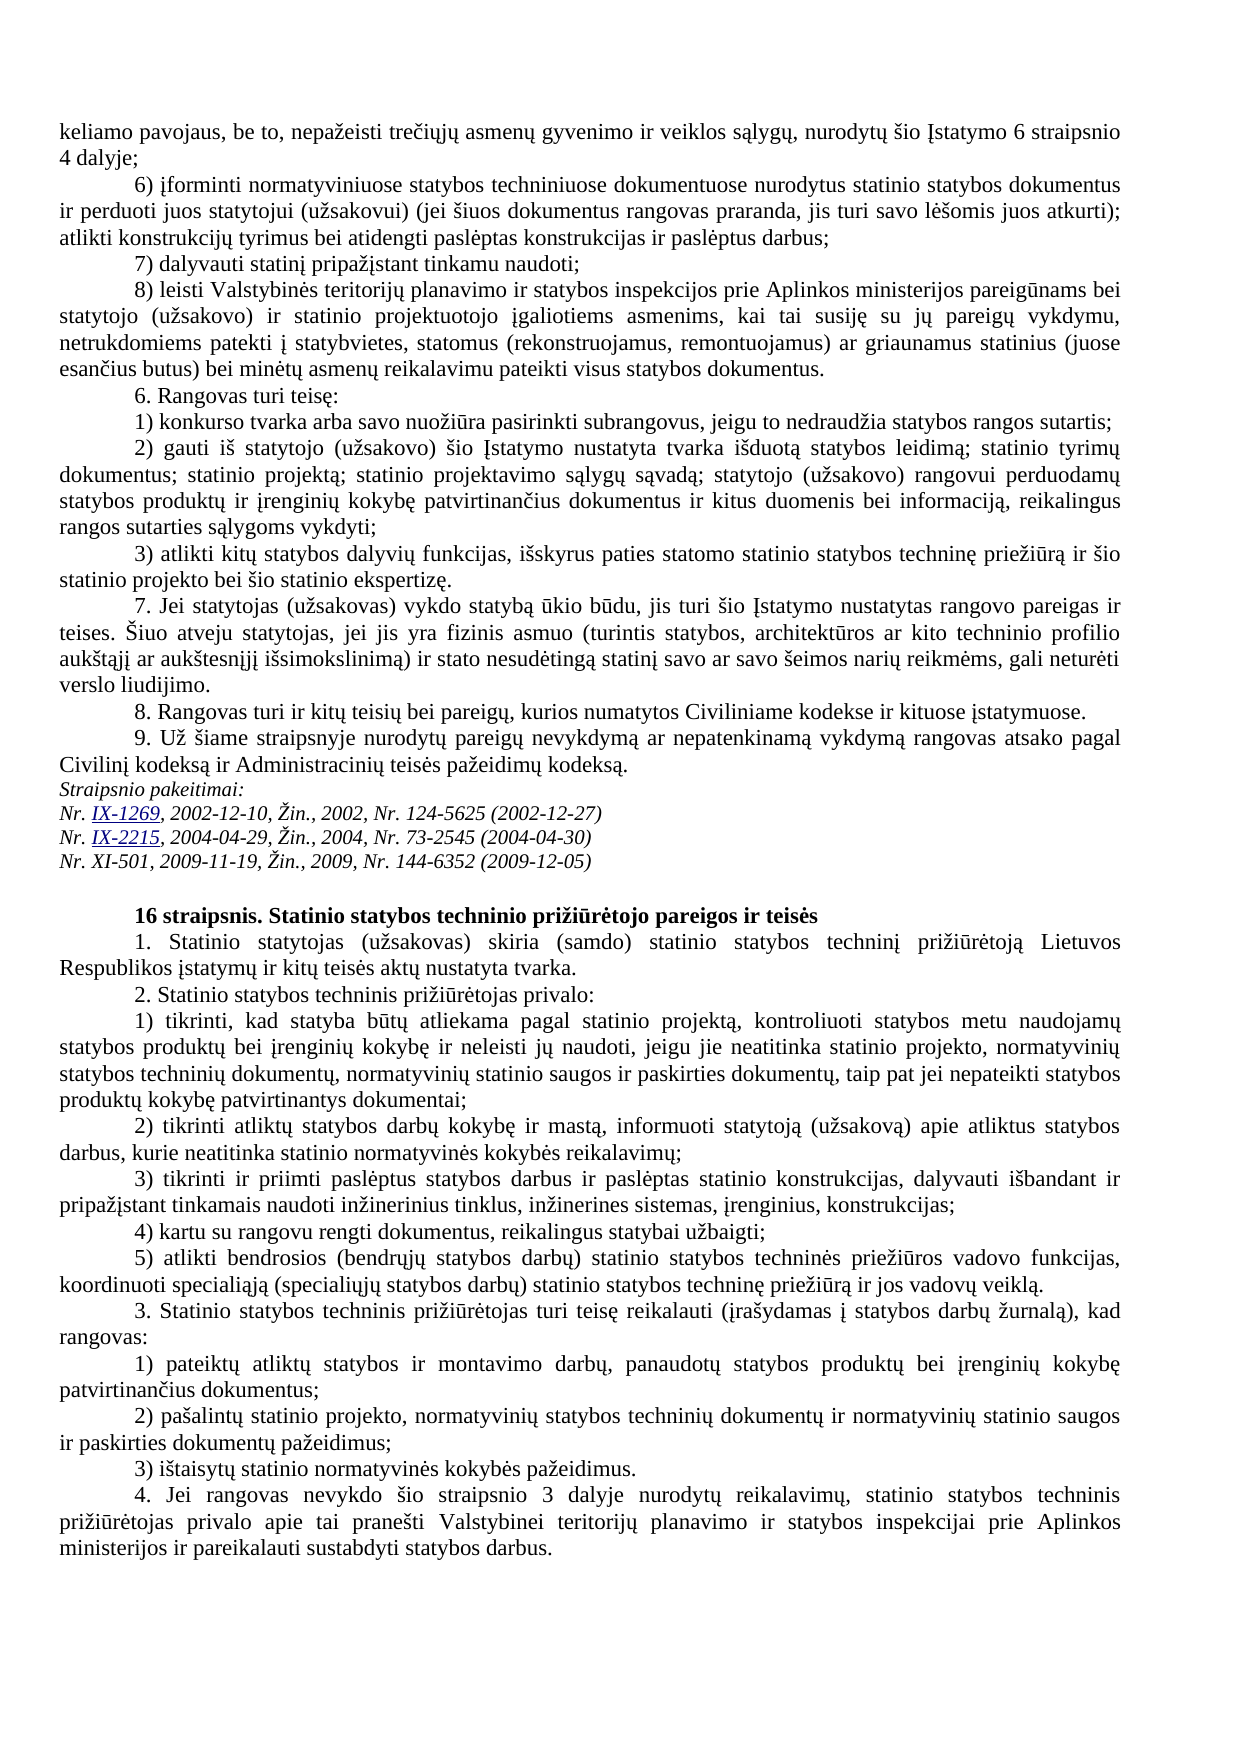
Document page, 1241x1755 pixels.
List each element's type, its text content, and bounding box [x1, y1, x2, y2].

text 3) atlikti kitų statybos dalyvių funkcijas, išskyrus paties statomo statinio statybos techninę priežiūrą ir šio statinio projekto bei šio statinio ekspertizę. [59, 540, 1122, 592]
text Nr. XI-501, 2009-11-19, Žin., 2009, Nr. 144-6352 (2009-12-05) [59, 849, 1122, 873]
text 7. Jei statytojas (užsakovas) vykdo statybą ūkio būdu, jis turi šio Įstatymo nustatytas rangovo pareigas ir teises. Šiuo atveju statytojas, jei jis yra fizinis asmuo (turintis statybos, architektūros ar kito techninio profilio aukštąjį ar aukštesnįjį išsimokslinimą) ir stato nesudėtingą statinį savo ar savo šeimos narių reikmėms, gali neturėti verslo liudijimo. [59, 592, 1122, 698]
text 1. Statinio statytojas (užsakovas) skiria (samdo) statinio statybos techninį prižiūrėtoją Lietuvos Respublikos įstatymų ir kitų teisės aktų nustatyta tvarka. [59, 928, 1122, 981]
text 2) tikrinti atliktų statybos darbų kokybę ir mastą, informuoti statytoją (užsakovą) apie atliktus statybos darbus, kurie neatitinka statinio normatyvinės kokybės reikalavimų; [59, 1112, 1122, 1165]
text 6. Rangovas turi teisę: [59, 382, 1122, 408]
text 6) įforminti normatyviniuose statybos techniniuose dokumentuose nurodytus statinio statybos dokumentus ir perduoti juos statytojui (užsakovui) (jei šiuos dokumentus rangovas praranda, jis turi savo lėšomis juos atkurti); atlikti konstrukcijų tyrimus bei atidengti paslėptas konstrukcijas ir paslėptus darbus; [59, 171, 1122, 250]
text 9. Už šiame straipsnyje nurodytų pareigų nevykdymą ar nepatenkinamą vykdymą rangovas atsako pagal Civilinį kodeksą ir Administracinių teisės pažeidimų kodeksą. [59, 724, 1122, 777]
text 1) konkurso tvarka arba savo nuožiūra pasirinkti subrangovus, jeigu to nedraudžia statybos rangos sutartis; [59, 408, 1122, 434]
text Nr. IX-1269, 2002-12-10, Žin., 2002, Nr. 124-5625 (2002-12-27) [59, 801, 1122, 825]
text 4. Jei rangovas nevykdo šio straipsnio 3 dalyje nurodytų reikalavimų, statinio statybos techninis prižiūrėtojas privalo apie tai pranešti Valstybinei teritorijų planavimo ir statybos inspekcijai prie Aplinkos ministerijos ir pareikalauti sustabdyti statybos darbus. [59, 1481, 1122, 1561]
text 1) pateiktų atliktų statybos ir montavimo darbų, panaudotų statybos produktų bei įrenginių kokybę patvirtinančius dokumentus; [59, 1350, 1122, 1402]
text 2. Statinio statybos techninis prižiūrėtojas privalo: [59, 981, 1122, 1007]
text 2) gauti iš statytojo (užsakovo) šio Įstatymo nustatyta tvarka išduotą statybos leidimą; statinio tyrimų dokumentus; statinio projektą; statinio projektavimo sąlygų sąvadą; statytojo (užsakovo) rangovui perduodamų statybos produktų ir įrenginių kokybę patvirtinančius dokumentus ir kitus duomenis bei informaciją, reikalingus rangos sutarties sąlygoms vykdyti; [59, 434, 1122, 540]
text 3) tikrinti ir priimti paslėptus statybos darbus ir paslėptas statinio konstrukcijas, dalyvauti išbandant ir pripažįstant tinkamais naudoti inžinerinius tinklus, inžinerines sistemas, įrenginius, konstrukcijas; [59, 1165, 1122, 1218]
text 3) ištaisytų statinio normatyvinės kokybės pažeidimus. [59, 1455, 1122, 1481]
text 2) pašalintų statinio projekto, normatyvinių statybos techninių dokumentų ir normatyvinių statinio saugos ir paskirties dokumentų pažeidimus; [59, 1402, 1122, 1455]
text Straipsnio pakeitimai: [59, 777, 1122, 801]
text 8. Rangovas turi ir kitų teisių bei pareigų, kurios numatytos Civiliniame kodekse ir kituose įstatymuose. [59, 698, 1122, 724]
text 7) dalyvauti statinį pripažįstant tinkamu naudoti; [59, 250, 1122, 276]
text 3. Statinio statybos techninis prižiūrėtojas turi teisę reikalauti (įrašydamas į statybos darbų žurnalą), kad rangovas: [59, 1297, 1122, 1350]
text 8) leisti Valstybinės teritorijų planavimo ir statybos inspekcijos prie Aplinkos ministerijos pareigūnams bei statytojo (užsakovo) ir statinio projektuotojo įgaliotiems asmenims, kai tai susiję su jų pareigų vykdymu, netrukdomiems patekti į statybvietes, statomus (rekonstruojamus, remontuojamus) ar griaunamus statinius (juose esančius butus) bei minėtų asmenų reikalavimu pateikti visus statybos dokumentus. [59, 276, 1122, 382]
text keliamo pavojaus, be to, nepažeisti trečiųjų asmenų gyvenimo ir veiklos sąlygų, nurodytų šio Įstatymo 6 straipsnio 4 dalyje; [59, 118, 1122, 171]
text Nr. IX-2215, 2004-04-29, Žin., 2004, Nr. 73-2545 (2004-04-30) [59, 825, 1122, 849]
text 5) atlikti bendrosios (bendrųjų statybos darbų) statinio statybos techninės priežiūros vadovo funkcijas, koordinuoti specialiąją (specialiųjų statybos darbų) statinio statybos techninę priežiūrą ir jos vadovų veiklą. [59, 1244, 1122, 1297]
text 1) tikrinti, kad statyba būtų atliekama pagal statinio projektą, kontroliuoti statybos metu naudojamų statybos produktų bei įrenginių kokybę ir neleisti jų naudoti, jeigu jie neatitinka statinio projekto, normatyvinių statybos techninių dokumentų, normatyvinių statinio saugos ir paskirties dokumentų, taip pat jei nepateikti statybos produktų kokybę patvirtinantys dokumentai; [59, 1007, 1122, 1112]
text 16 straipsnis. Statinio statybos techninio prižiūrėtojo pareigos ir teisės [59, 902, 1122, 928]
text 4) kartu su rangovu rengti dokumentus, reikalingus statybai užbaigti; [59, 1218, 1122, 1244]
